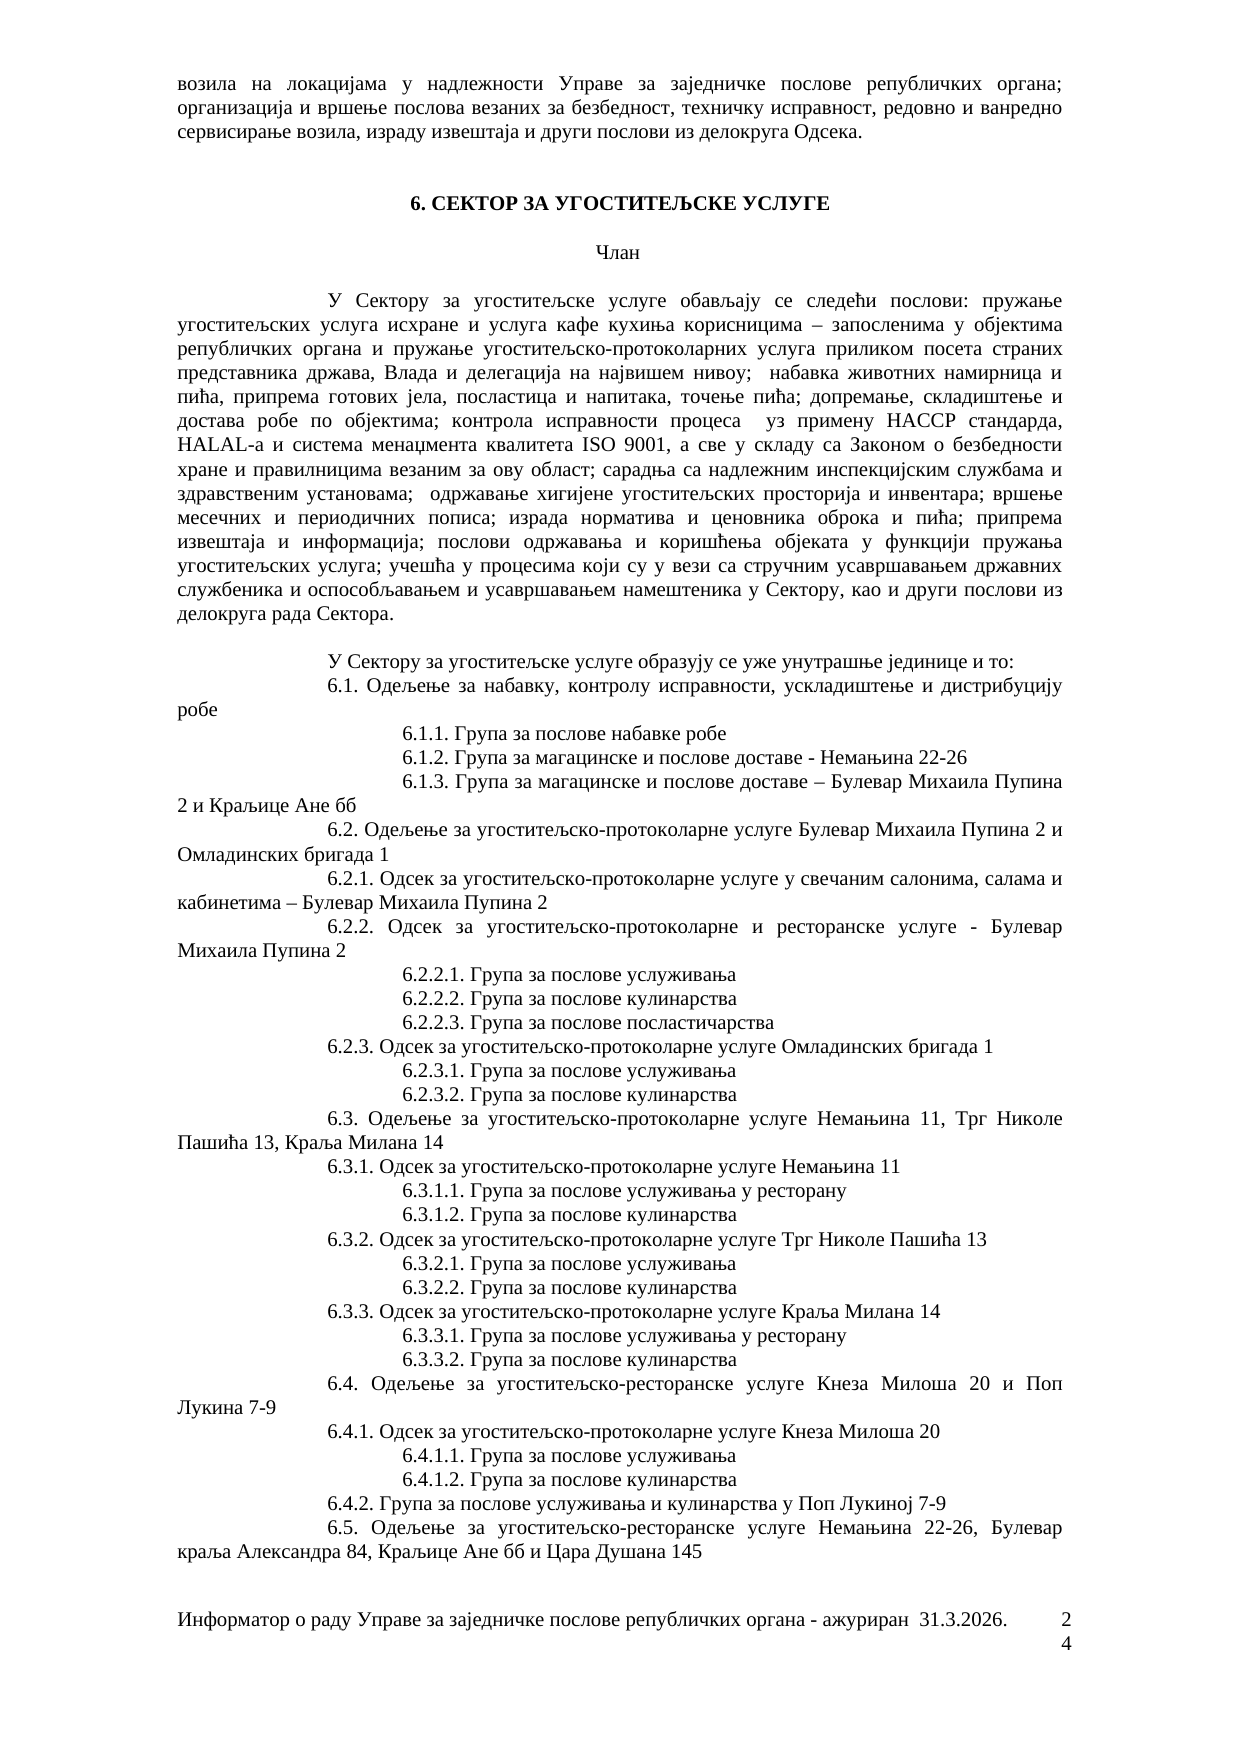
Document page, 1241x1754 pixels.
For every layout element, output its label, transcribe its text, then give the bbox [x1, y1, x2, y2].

text 6.3.3.2. Група за послове кулинарства [177, 1347, 1063, 1371]
text 6.3.1.2. Група за послове кулинарства [177, 1202, 1063, 1226]
text У Сектору за угоститељске услуге образују се уже унутрашње јединице и то: [177, 649, 1063, 673]
text 6.2.2. Одсек за угоститељско-протоколарне и ресторанске услуге - Булевар Михаила Пупина 2 [177, 914, 1063, 962]
text 6.3.2. Одсек за угоститељско-протоколарне услуге Трг Николе Пашића 13 [177, 1226, 1063, 1251]
text Члан [177, 240, 1063, 264]
text 6.2.3.2. Група за послове кулинарства [177, 1082, 1063, 1106]
text 6.3.3.1. Група за послове услуживања у ресторану [177, 1323, 1063, 1347]
text 6.3.2.2. Група за послове кулинарства [177, 1274, 1063, 1299]
text 6.1.2. Група за магацинске и послове доставе - Немањина 22-26 [177, 745, 1063, 769]
text 6.3.1.1. Група за послове услуживања у ресторану [177, 1178, 1063, 1202]
text 6.2.1. Одсек за угоститељско-протоколарне услуге у свечаним салонима, салама и кабинетима – Булевар Михаила Пупина 2 [177, 866, 1063, 914]
text 6.4.1. Одсек за угоститељско-протоколарне услуге Кнеза Милоша 20 [177, 1419, 1063, 1443]
text 6.2.2.1. Група за послове услуживања [177, 962, 1063, 986]
text возила на локацијама у надлежности Управе за заједничке послове републичких органа; организација и вршење послова везаних за безбедност, техничку исправност, редовно и ванредно сервисирање возила, израду извештаја и други послови из делокруга Одсека. [177, 71, 1063, 143]
text 6.3. Одељење за угоститељско-протоколарне услуге Немањина 11, Трг Николе Пашића 13, Краља Милана 14 [177, 1106, 1063, 1154]
text У Сектору за угоститељске услуге обављају се следећи послови: пружање угоститељских услуга исхране и услуга кафе кухиња корисницима – запосленима у објектима републичких органа и пружање угоститељско-протоколарних услуга приликом посета страних представника држава, Влада и делегација на највишем нивоу; набавка животних намирница и пића, припрема готових јела, посластица и напитака, точење пића; допремање, складиштење и достава робе по објектима; контрола исправности процеса уз примену НАССР стандарда, HALAL-a и система менаџмента квалитета ISO 9001, a све у складу са Законом о безбедности хране и правилницима везаним за ову област; сарадња са надлежним инспекцијским службама и здравственим установама; одржавање хигијене угоститељских просторија и инвентара; вршење месечних и периодичних пописа; израда норматива и ценовника оброка и пића; припрема извештаја и информација; послови одржавања и коришћења објеката у функцији пружања угоститељских услуга; учешћа у процесима који су у вези са стручним усавршавањем државних службеника и оспособљавањем и усавршавањем намештеника у Сектору, као и други послови из делокруга рада Сектора. [177, 288, 1063, 625]
text 6.2. Одељење за угоститељско-протоколарне услуге Булевар Михаила Пупина 2 и Омладинских бригада 1 [177, 817, 1063, 866]
text 6.3.3. Одсек за угоститељско-протоколарне услуге Краља Милана 14 [177, 1299, 1063, 1323]
text 6.2.2.2. Група за послове кулинарства [177, 986, 1063, 1010]
text 6.1.1. Група за послове набавке робе [177, 721, 1063, 745]
text 6.3.2.1. Група за послове услуживања [177, 1251, 1063, 1274]
text 6.2.3. Одсек за угоститељско-протоколарне услуге Омладинских бригада 1 [177, 1034, 1063, 1058]
text 6.4.1.2. Група за послове кулинарства [177, 1467, 1063, 1491]
text 6. СЕКТОР ЗА УГОСТИТЕЉСКЕ УСЛУГЕ [177, 191, 1063, 215]
text 6.4.1.1. Група за послове услуживања [177, 1443, 1063, 1467]
text 6.2.2.3. Група за послове посластичарства [177, 1010, 1063, 1034]
text 6.4. Одељење за угоститељско-ресторанске услуге Кнеза Милоша 20 и Поп Лукина 7-9 [177, 1371, 1063, 1419]
text 6.4.2. Група за послове услуживања и кулинарства у Поп Лукиној 7-9 [177, 1491, 1063, 1515]
text 6.5. Одељење за угоститељско-ресторанске услуге Немањина 22-26, Булевар краља Александра 84, Краљице Ане бб и Цара Душана 145 [177, 1515, 1063, 1563]
text 6.1.3. Група за магацинске и послове доставе – Булевар Михаила Пупина 2 и Краљице Ане бб [177, 769, 1063, 817]
text 6.1. Одељење за набавку, контролу исправности, ускладиштење и дистрибуцију робе [177, 673, 1063, 721]
text 6.3.1. Одсек за угоститељско-протоколарне услуге Немањина 11 [177, 1154, 1063, 1178]
text 6.2.3.1. Група за послове услуживања [177, 1058, 1063, 1082]
